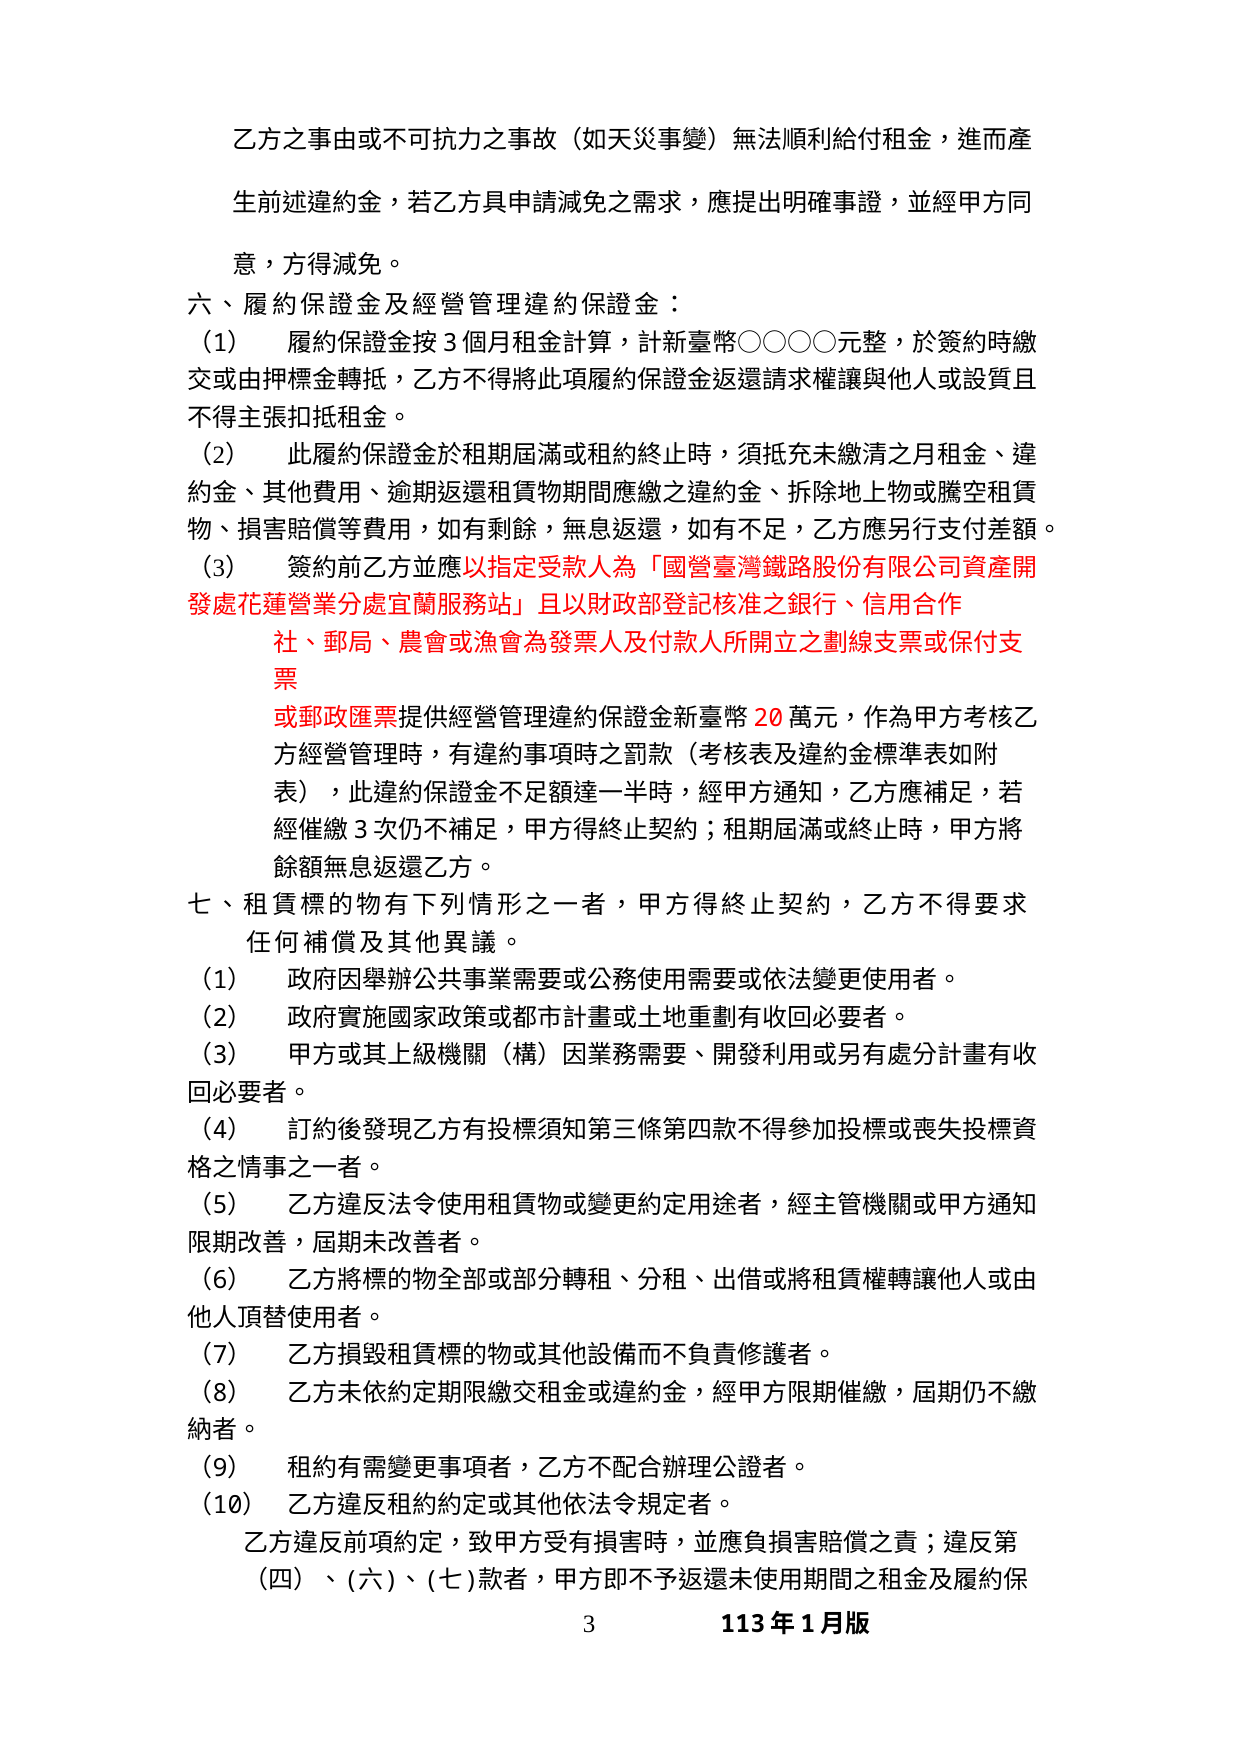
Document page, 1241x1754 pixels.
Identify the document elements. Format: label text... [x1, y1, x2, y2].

list 簽約前乙方並應以指定受款人為「國營臺灣鐵路股份有限公司資產開發處花蓮營業分處宜蘭服務站」且以財政部登記核准之銀行、信用合作 [187, 546, 1047, 621]
list 政府因舉辦公共事業需要或公務使用需要或依法變更使用者。 [187, 959, 1047, 996]
list 乙方違反租約約定或其他依法令規定者。 [187, 1484, 1047, 1521]
list 履約保證金按3個月租金計算，計新臺幣○○○○元整，於簽約時繳交或由押標金轉抵，乙方不得將此項履約保證金返還請求權讓與他人或設質且不得主張扣抵租金。 [187, 321, 1047, 434]
text 乙方違反前項約定，致甲方受有損害時，並應負損害賠償之責；違反第（四）、(六)、(七)款者，甲方即不予返還未使用期間之租金及履約保 [244, 1521, 1047, 1596]
text 七、租賃標的物有下列情形之一者，甲方得終止契約，乙方不得要求任何補償及其他異議。 [187, 884, 1053, 959]
list 訂約後發現乙方有投標須知第三條第四款不得參加投標或喪失投標資格之情事之一者。 [187, 1109, 1047, 1184]
list 政府實施國家政策或都市計畫或土地重劃有收回必要者。 [187, 996, 1047, 1034]
text 乙方之事由或不可抗力之事故（如天災事變）無法順利給付租金，進而產生前述違約金，若乙方具申請減免之需求，應提出明確事證，並經甲方同意，方得減免。 [189, 96, 1053, 284]
list 租約有需變更事項者，乙方不配合辦理公證者。 [187, 1446, 1047, 1484]
list 乙方違反法令使用租賃物或變更約定用途者，經主管機關或甲方通知限期改善，屆期未改善者。 [187, 1184, 1047, 1259]
text 社、郵局、農會或漁會為發票人及付款人所開立之劃線支票或保付支票 [273, 621, 1047, 696]
list 乙方未依約定期限繳交租金或違約金，經甲方限期催繳，屆期仍不繳納者。 [187, 1371, 1047, 1446]
text 六、履約保證金及經營管理違約保證金： [187, 284, 1053, 321]
text 或郵政匯票提供經營管理違約保證金新臺幣20萬元，作為甲方考核乙方經營管理時，有違約事項時之罰款（考核表及違約金標準表如附表），此違約保證金不足額達一半時，經甲方通知，乙方應補足，若經催繳3次仍不補足，甲方得終止契約；租期屆滿或終止時，甲方將餘額無息返還乙方。 [273, 696, 1047, 884]
list 乙方將標的物全部或部分轉租、分租、出借或將租賃權轉讓他人或由他人頂替使用者。 [187, 1259, 1047, 1334]
list 甲方或其上級機關（構）因業務需要、開發利用或另有處分計畫有收回必要者。 [187, 1034, 1047, 1109]
list 乙方損毀租賃標的物或其他設備而不負責修護者。 [187, 1334, 1047, 1371]
list 此履約保證金於租期屆滿或租約終止時，須抵充未繳清之月租金、違約金、其他費用、逾期返還租賃物期間應繳之違約金、拆除地上物或騰空租賃物、損害賠償等費用，如有剩餘，無息返還，如有不足，乙方應另行支付差額。 [187, 434, 1047, 546]
